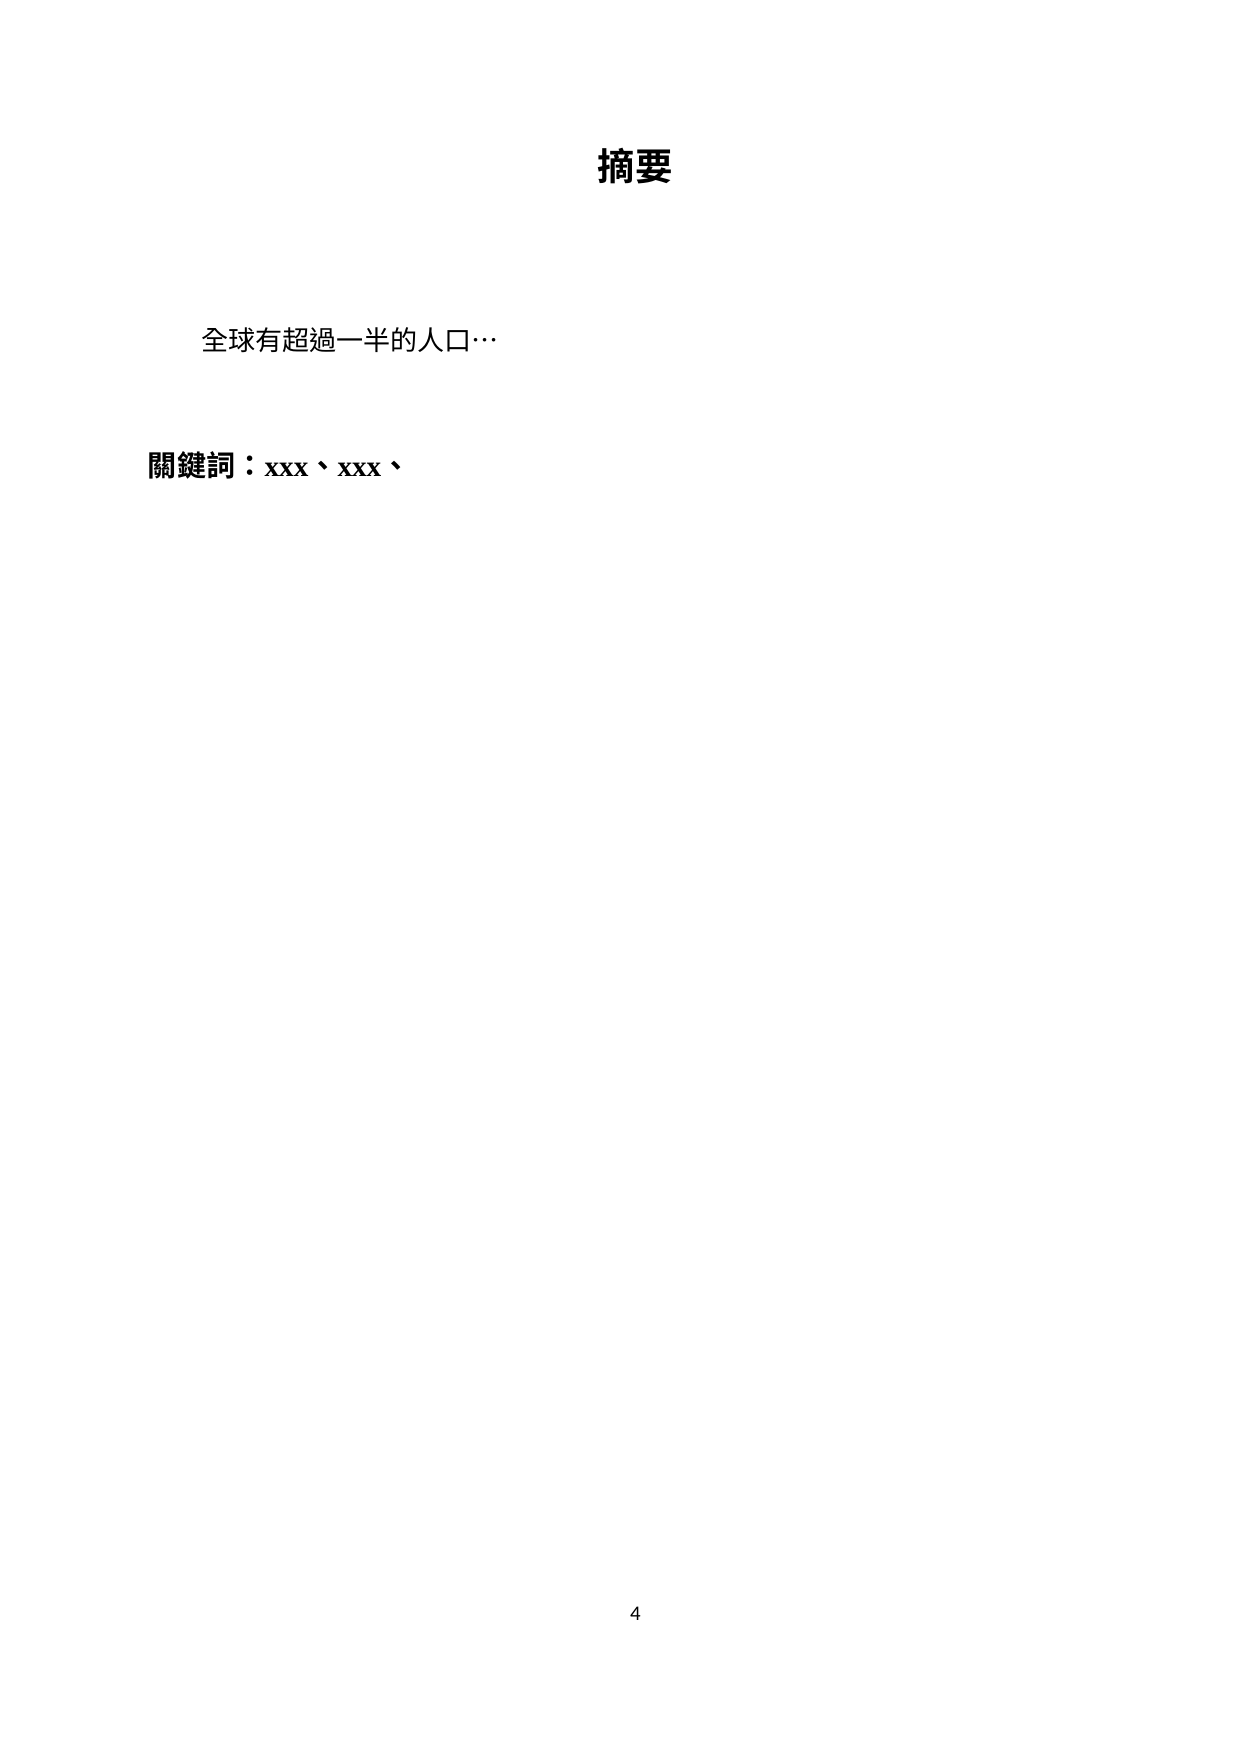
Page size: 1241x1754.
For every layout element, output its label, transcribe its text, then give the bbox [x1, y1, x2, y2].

text 全球有超過一半的人口… [148, 318, 1122, 358]
text 摘要 [148, 137, 1122, 191]
text 關鍵詞：xxx、xxx、 [148, 443, 1122, 485]
